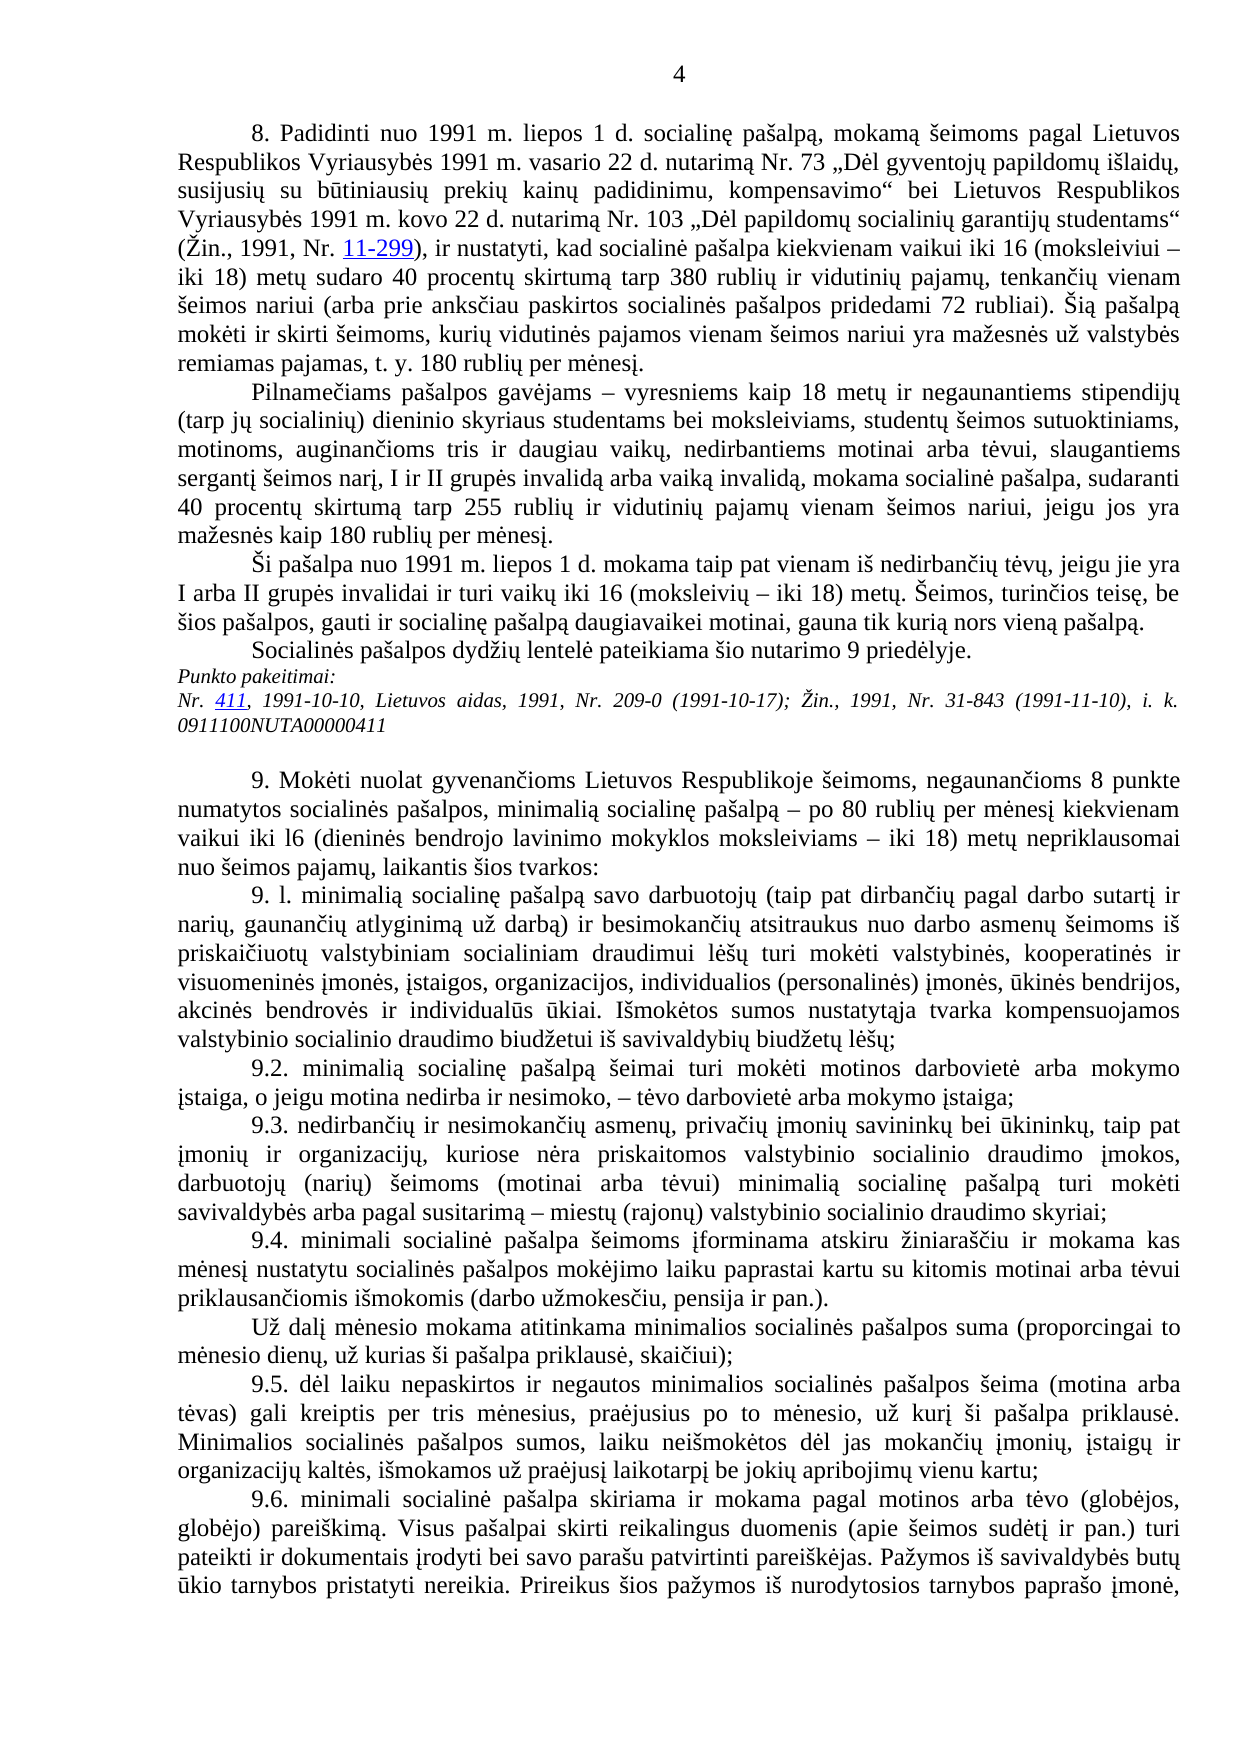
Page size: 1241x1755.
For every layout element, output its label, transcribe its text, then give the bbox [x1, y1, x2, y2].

text 9.3. nedirbančių ir nesimokančių asmenų, privačių įmonių savininkų bei ūkininkų, taip pat įmonių ir organizacijų, kuriose nėra priskaitomos valstybinio socialinio draudimo įmokos, darbuotojų (narių) šeimoms (motinai arba tėvui) minimalią socialinę pašalpą turi mokėti savivaldybės arba pagal susitarimą – miestų (rajonų) valstybinio socialinio draudimo skyriai; [177, 1110, 1181, 1225]
text 9. Mokėti nuolat gyvenančioms Lietuvos Respublikoje šeimoms, negaunančioms 8 punkte numatytos socialinės pašalpos, minimalią socialinę pašalpą – po 80 rublių per mėnesį kiekvienam vaikui iki l6 (dieninės bendrojo lavinimo mokyklos moksleiviams – iki 18) metų nepriklausomai nuo šeimos pajamų, laikantis šios tvarkos: [177, 765, 1181, 880]
text Už dalį mėnesio mokama atitinkama minimalios socialinės pašalpos suma (proporcingai to mėnesio dienų, už kurias ši pašalpa priklausė, skaičiui); [177, 1312, 1181, 1369]
text 9.2. minimalią socialinę pašalpą šeimai turi mokėti motinos darbovietė arba mokymo įstaiga, o jeigu motina nedirba ir nesimoko, – tėvo darbovietė arba mokymo įstaiga; [177, 1053, 1181, 1110]
text 9. l. minimalią socialinę pašalpą savo darbuotojų (taip pat dirbančių pagal darbo sutartį ir narių, gaunančių atlyginimą už darbą) ir besimokančių atsitraukus nuo darbo asmenų šeimoms iš priskaičiuotų valstybiniam socialiniam draudimui lėšų turi mokėti valstybinės, kooperatinės ir visuomeninės įmonės, įstaigos, organizacijos, individualios (personalinės) įmonės, ūkinės bendrijos, akcinės bendrovės ir individualūs ūkiai. Išmokėtos sumos nustatytąja tvarka kompensuojamos valstybinio socialinio draudimo biudžetui iš savivaldybių biudžetų lėšų; [177, 880, 1181, 1053]
text 9.4. minimali socialinė pašalpa šeimoms įforminama atskiru žiniaraščiu ir mokama kas mėnesį nustatytu socialinės pašalpos mokėjimo laiku paprastai kartu su kitomis motinai arba tėvui priklausančiomis išmokomis (darbo užmokesčiu, pensija ir pan.). [177, 1225, 1181, 1312]
text 8. Padidinti nuo 1991 m. liepos 1 d. socialinę pašalpą, mokamą šeimoms pagal Lietuvos Respublikos Vyriausybės 1991 m. vasario 22 d. nutarimą Nr. 73 „Dėl gyventojų papildomų išlaidų, susijusių su būtiniausių prekių kainų padidinimu, kompensavimo“ bei Lietuvos Respublikos Vyriausybės 1991 m. kovo 22 d. nutarimą Nr. 103 „Dėl papildomų socialinių garantijų studentams“ (Žin., 1991, Nr. 11-299), ir nustatyti, kad socialinė pašalpa kiekvienam vaikui iki 16 (moksleiviui – iki 18) metų sudaro 40 procentų skirtumą tarp 380 rublių ir vidutinių pajamų, tenkančių vienam šeimos nariui (arba prie anksčiau paskirtos socialinės pašalpos pridedami 72 rubliai). Šią pašalpą mokėti ir skirti šeimoms, kurių vidutinės pajamos vienam šeimos nariui yra mažesnės už valstybės remiamas pajamas, t. y. 180 rublių per mėnesį. [177, 118, 1181, 377]
text Pilnamečiams pašalpos gavėjams – vyresniems kaip 18 metų ir negaunantiems stipendijų (tarp jų socialinių) dieninio skyriaus studentams bei moksleiviams, studentų šeimos sutuoktiniams, motinoms, auginančioms tris ir daugiau vaikų, nedirbantiems motinai arba tėvui, slaugantiems sergantį šeimos narį, I ir II grupės invalidą arba vaiką invalidą, mokama socialinė pašalpa, sudaranti 40 procentų skirtumą tarp 255 rublių ir vidutinių pajamų vienam šeimos nariui, jeigu jos yra mažesnės kaip 180 rublių per mėnesį. [177, 377, 1181, 549]
text Nr. 411, 1991-10-10, Lietuvos aidas, 1991, Nr. 209-0 (1991-10-17); Žin., 1991, Nr. 31-843 (1991-11-10), i. k. 0911100NUTA00000411 [177, 688, 1181, 737]
text Socialinės pašalpos dydžių lentelė pateikiama šio nutarimo 9 priedėlyje. [177, 636, 1181, 664]
text Ši pašalpa nuo 1991 m. liepos 1 d. mokama taip pat vienam iš nedirbančių tėvų, jeigu jie yra I arba II grupės invalidai ir turi vaikų iki 16 (moksleivių – iki 18) metų. Šeimos, turinčios teisę, be šios pašalpos, gauti ir socialinę pašalpą daugiavaikei motinai, gauna tik kurią nors vieną pašalpą. [177, 549, 1181, 636]
text 9.6. minimali socialinė pašalpa skiriama ir mokama pagal motinos arba tėvo (globėjos, globėjo) pareiškimą. Visus pašalpai skirti reikalingus duomenis (apie šeimos sudėtį ir pan.) turi pateikti ir dokumentais įrodyti bei savo parašu patvirtinti pareiškėjas. Pažymos iš savivaldybės butų ūkio tarnybos pristatyti nereikia. Prireikus šios pažymos iš nurodytosios tarnybos paprašo įmonė, [177, 1484, 1181, 1599]
text Punkto pakeitimai: [177, 664, 1181, 688]
text 9.5. dėl laiku nepaskirtos ir negautos minimalios socialinės pašalpos šeima (motina arba tėvas) gali kreiptis per tris mėnesius, praėjusius po to mėnesio, už kurį ši pašalpa priklausė. Minimalios socialinės pašalpos sumos, laiku neišmokėtos dėl jas mokančių įmonių, įstaigų ir organizacijų kaltės, išmokamos už praėjusį laikotarpį be jokių apribojimų vienu kartu; [177, 1369, 1181, 1484]
